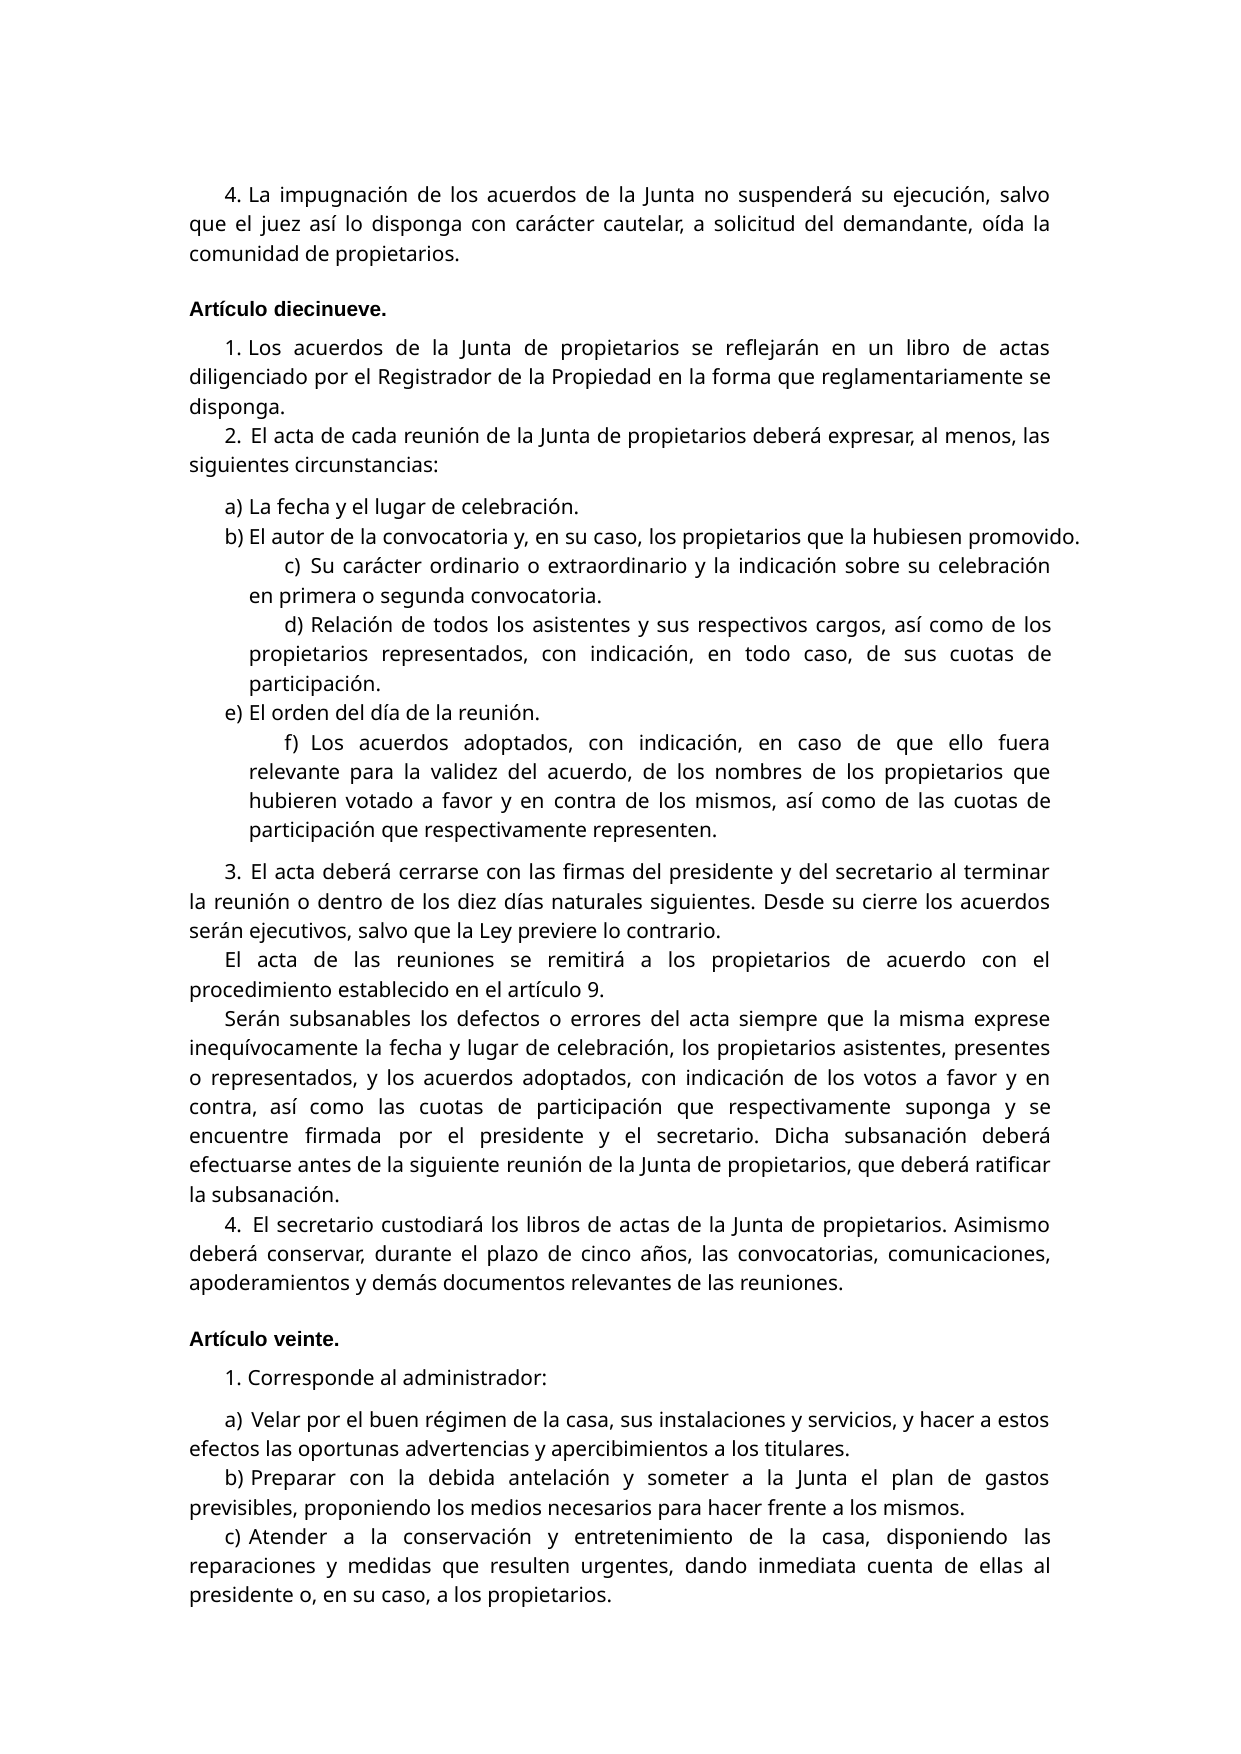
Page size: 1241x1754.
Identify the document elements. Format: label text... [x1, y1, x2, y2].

list El acta de cada reunión de la Junta de propietarios deberá expresar, al menos, las siguientes circunstancias: [189, 421, 1051, 479]
list La impugnación de los acuerdos de la Junta no suspenderá su ejecución, salvo que el juez así lo disponga con carácter cautelar, a solicitud del demandante, oída la comunidad de propietarios. [189, 180, 1051, 267]
list El autor de la convocatoria y, en su caso, los propietarios que la hubiesen promovido. [224, 522, 1184, 550]
list El orden del día de la reunión. [224, 698, 1184, 727]
list Relación de todos los asistentes y sus respectivos cargos, así como de los propietarios representados, con indicación, en todo caso, de sus cuotas de participación. [249, 610, 1051, 697]
list Atender a la conservación y entretenimiento de la casa, disponiendo las reparaciones y medidas que resulten urgentes, dando inmediata cuenta de ellas al presidente o, en su caso, a los propietarios. [189, 1522, 1051, 1609]
list La fecha y el lugar de celebración. [224, 492, 1184, 521]
text El acta de las reuniones se remitirá a los propietarios de acuerdo con el procedimiento establecido en el artículo 9. [189, 946, 1051, 1003]
list El acta deberá cerrarse con las firmas del presidente y del secretario al terminar la reunión o dentro de los diez días naturales siguientes. Desde su cierre los acuerdos serán ejecutivos, salvo que la Ley previere lo contrario. [189, 857, 1051, 944]
list El secretario custodiará los libros de actas de la Junta de propietarios. Asimismo deberá conservar, durante el plazo de cinco años, las convocatorias, comunicaciones, apoderamientos y demás documentos relevantes de las reuniones. [189, 1210, 1051, 1297]
list Velar por el buen régimen de la casa, sus instalaciones y servicios, y hacer a estos efectos las oportunas advertencias y apercibimientos a los titulares. [189, 1405, 1051, 1462]
text 1. Corresponde al administrador: [224, 1363, 1184, 1391]
subtitle Artículo diecinueve. [189, 297, 1184, 321]
subtitle Artículo veinte. [189, 1326, 1184, 1350]
list Preparar con la debida antelación y someter a la Junta el plan de gastos previsibles, proponiendo los medios necesarios para hacer frente a los mismos. [189, 1463, 1051, 1521]
list Su carácter ordinario o extraordinario y la indicación sobre su celebración en primera o segunda convocatoria. [249, 551, 1051, 609]
list Los acuerdos de la Junta de propietarios se reflejarán en un libro de actas diligenciado por el Registrador de la Propiedad en la forma que reglamentariamente se disponga. [189, 333, 1051, 420]
text Serán subsanables los defectos o errores del acta siempre que la misma exprese inequívocamente la fecha y lugar de celebración, los propietarios asistentes, presentes o representados, y los acuerdos adoptados, con indicación de los votos a favor y en contra, así como las cuotas de participación que respectivamente suponga y se encuentre firmada por el presidente y el secretario. Dicha subsanación deberá efectuarse antes de la siguiente reunión de la Junta de propietarios, que deberá ratificar la subsanación. [189, 1004, 1051, 1208]
list Los acuerdos adoptados, con indicación, en caso de que ello fuera relevante para la validez del acuerdo, de los nombres de los propietarios que hubieren votado a favor y en contra de los mismos, así como de las cuotas de participación que respectivamente representen. [249, 728, 1051, 844]
